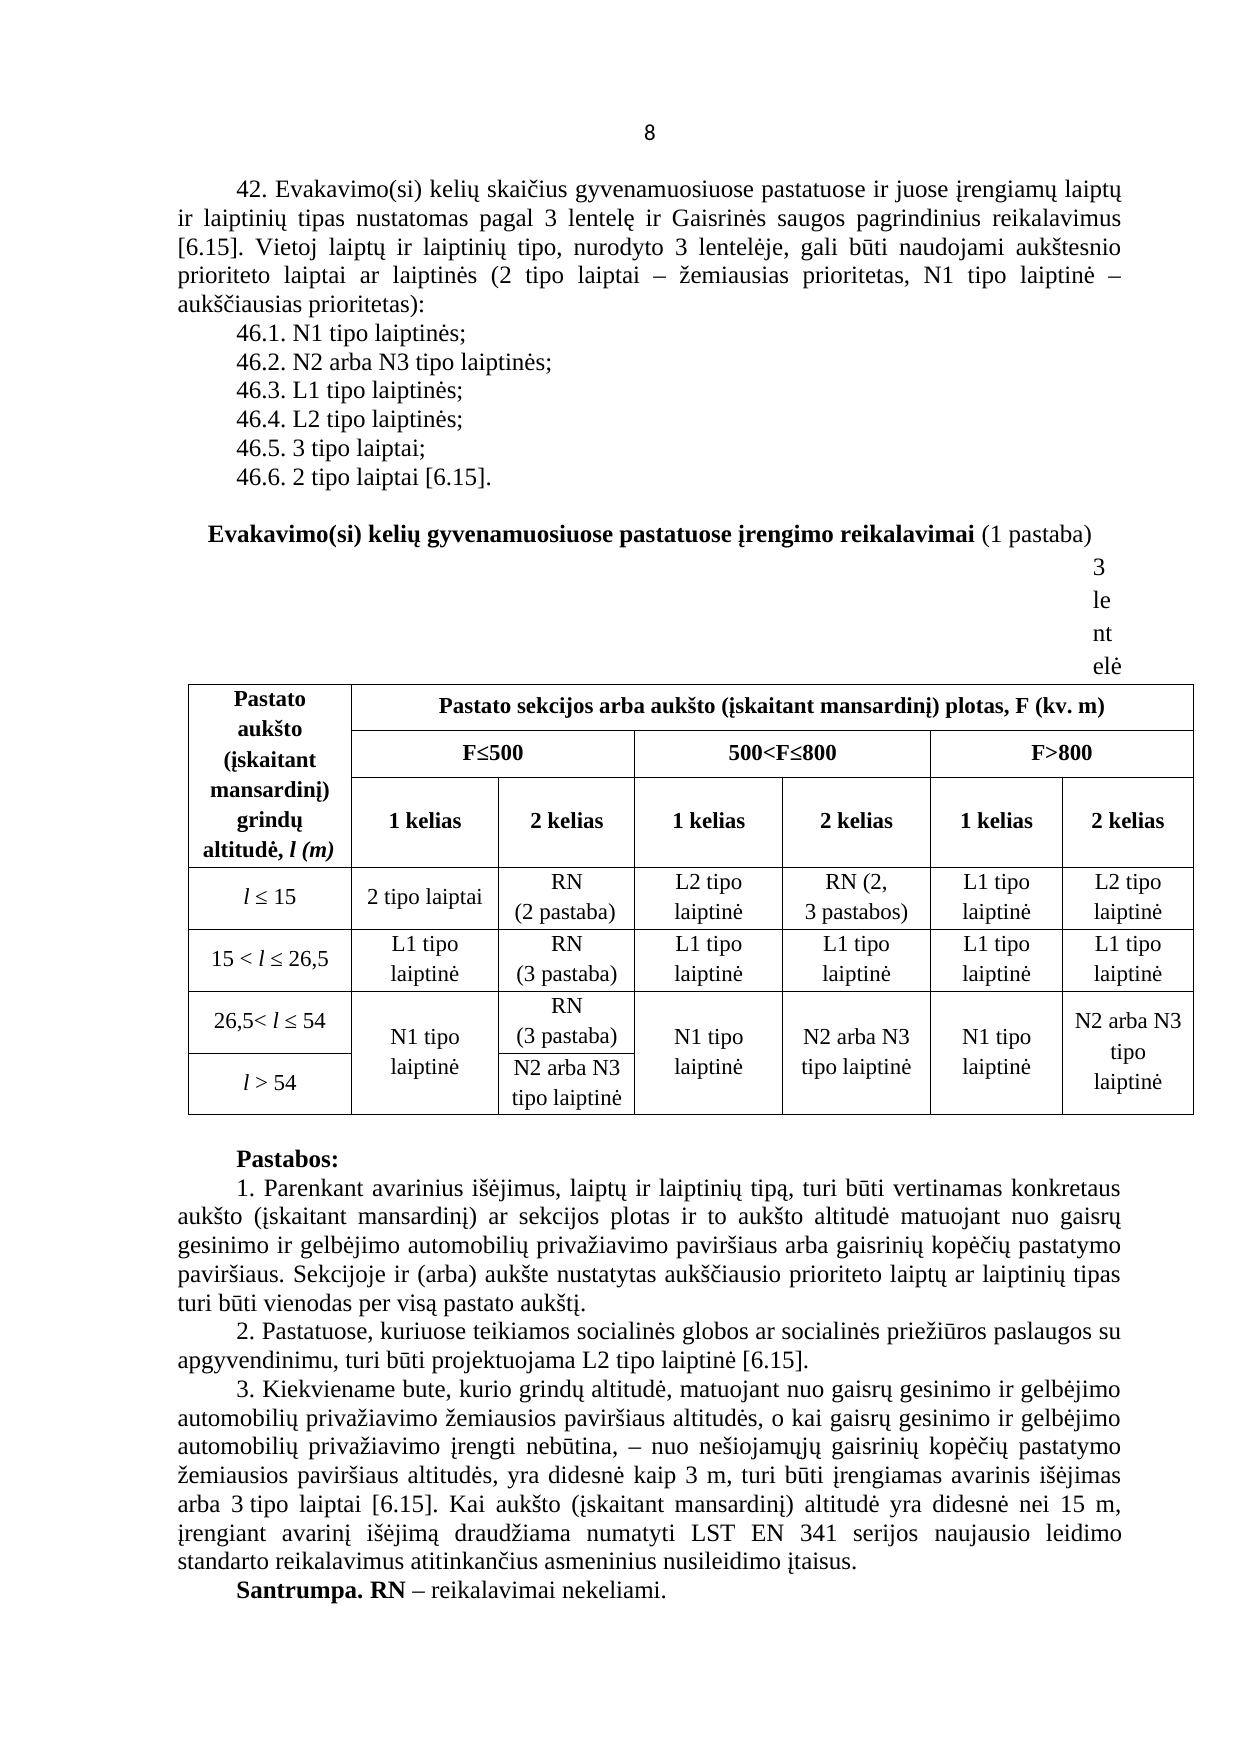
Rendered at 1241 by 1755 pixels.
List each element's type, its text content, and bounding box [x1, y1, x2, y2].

text Santrumpa. RN – reikalavimai nekeliami. [177, 1575, 1122, 1604]
table_cell F>800 [931, 731, 1193, 777]
table_cell L1 tipo laiptinė [635, 930, 782, 991]
table_cell 1 kelias [635, 778, 782, 867]
table_cell F≤500 [352, 731, 634, 777]
table_cell 26,5< l ≤ 54 [189, 992, 351, 1053]
text Evakavimo(si) kelių gyvenamuosiuose pastatuose įrengimo reikalavimai (1 pastaba) [177, 519, 1122, 548]
table_cell N2 arba N3 tipo laiptinė [499, 1054, 634, 1114]
table_cell RN (2, 3 pastabos) [783, 868, 930, 929]
table_cell l ≤ 15 [189, 868, 351, 929]
table_cell L1 tipo laiptinė [931, 930, 1062, 991]
table_cell L2 tipo laiptinė [1063, 868, 1193, 929]
text 46.5. 3 tipo laiptai; [177, 433, 1122, 462]
table_cell N2 arba N3 tipo laiptinė [783, 992, 930, 1114]
text 2. Pastatuose, kuriuose teikiamos socialinės globos ar socialinės priežiūros paslaugos su apgyvendinimu, turi būti projektuojama L2 tipo laiptinė [6.15]. [177, 1316, 1122, 1374]
table_cell N2 arba N3 tipo laiptinė [1063, 992, 1193, 1114]
text 46.4. L2 tipo laiptinės; [177, 404, 1122, 433]
table_cell RN (2 pastaba) [499, 868, 634, 929]
table_header Pastato aukšto (įskaitant mansardinį) grindų altitudė, l (m) [189, 685, 351, 867]
table_cell L1 tipo laiptinė [931, 868, 1062, 929]
text 46.2. N2 arba N3 tipo laiptinės; [177, 347, 1122, 375]
table_header Pastato sekcijos arba aukšto (įskaitant mansardinį) plotas, F (kv. m) [352, 685, 1193, 730]
table_cell 15 < l ≤ 26,5 [189, 930, 351, 991]
table_cell 500<F≤800 [635, 731, 930, 777]
table_cell N1 tipo laiptinė [931, 992, 1062, 1114]
table_cell RN (3 pastaba) [499, 992, 634, 1053]
table_cell N1 tipo laiptinė [635, 992, 782, 1114]
text 42. Evakavimo(si) kelių skaičius gyvenamuosiuose pastatuose ir juose įrengiamų laiptų ir laiptinių tipas nustatomas pagal 3 lentelę ir Gaisrinės saugos pagrindinius reikalavimus [6.15]. Vietoj laiptų ir laiptinių tipo, nurodyto 3 lentelėje, gali būti naudojami aukštesnio prioriteto laiptai ar laiptinės (2 tipo laiptai – žemiausias prioritetas, N1 tipo laiptinė – aukščiausias prioritetas): [177, 174, 1122, 318]
text 46.3. L1 tipo laiptinės; [177, 375, 1122, 404]
table_cell N1 tipo laiptinė [352, 992, 498, 1114]
table_cell 2 kelias [1063, 778, 1193, 867]
table_cell L1 tipo laiptinė [1063, 930, 1193, 991]
table_cell 2 tipo laiptai [352, 868, 498, 929]
text 46.1. N1 tipo laiptinės; [177, 318, 1122, 347]
table_cell 2 kelias [499, 778, 634, 867]
table_cell RN (3 pastaba) [499, 930, 634, 991]
table_cell L1 tipo laiptinė [783, 930, 930, 991]
table_cell L1 tipo laiptinė [352, 930, 498, 991]
table_cell 1 kelias [352, 778, 498, 867]
text 3. Kiekviename bute, kurio grindų altitudė, matuojant nuo gaisrų gesinimo ir gelbėjimo automobilių privažiavimo žemiausios paviršiaus altitudės, o kai gaisrų gesinimo ir gelbėjimo automobilių privažiavimo įrengti nebūtina, – nuo nešiojamųjų gaisrinių kopėčių pastatymo žemiausios paviršiaus altitudės, yra didesnė kaip 3 m, turi būti įrengiamas avarinis išėjimas arba 3 tipo laiptai [6.15]. Kai aukšto (įskaitant mansardinį) altitudė yra didesnė nei 15 m, įrengiant avarinį išėjimą draudžiama numatyti LST EN 341 serijos naujausio leidimo standarto reikalavimus atitinkančius asmeninius nusileidimo įtaisus. [177, 1374, 1122, 1575]
text 3 lentelė [1093, 552, 1122, 680]
text 46.6. 2 tipo laiptai [6.15]. [177, 462, 1122, 490]
table_cell L2 tipo laiptinė [635, 868, 782, 929]
table_cell l > 54 [189, 1054, 351, 1114]
text 1. Parenkant avarinius išėjimus, laiptų ir laiptinių tipą, turi būti vertinamas konkretaus aukšto (įskaitant mansardinį) ar sekcijos plotas ir to aukšto altitudė matuojant nuo gaisrų gesinimo ir gelbėjimo automobilių privažiavimo paviršiaus arba gaisrinių kopėčių pastatymo paviršiaus. Sekcijoje ir (arba) aukšte nustatytas aukščiausio prioriteto laiptų ar laiptinių tipas turi būti vienodas per visą pastato aukštį. [177, 1173, 1122, 1316]
table_cell 2 kelias [783, 778, 930, 867]
table_cell 1 kelias [931, 778, 1062, 867]
text Pastabos: [177, 1144, 1122, 1173]
